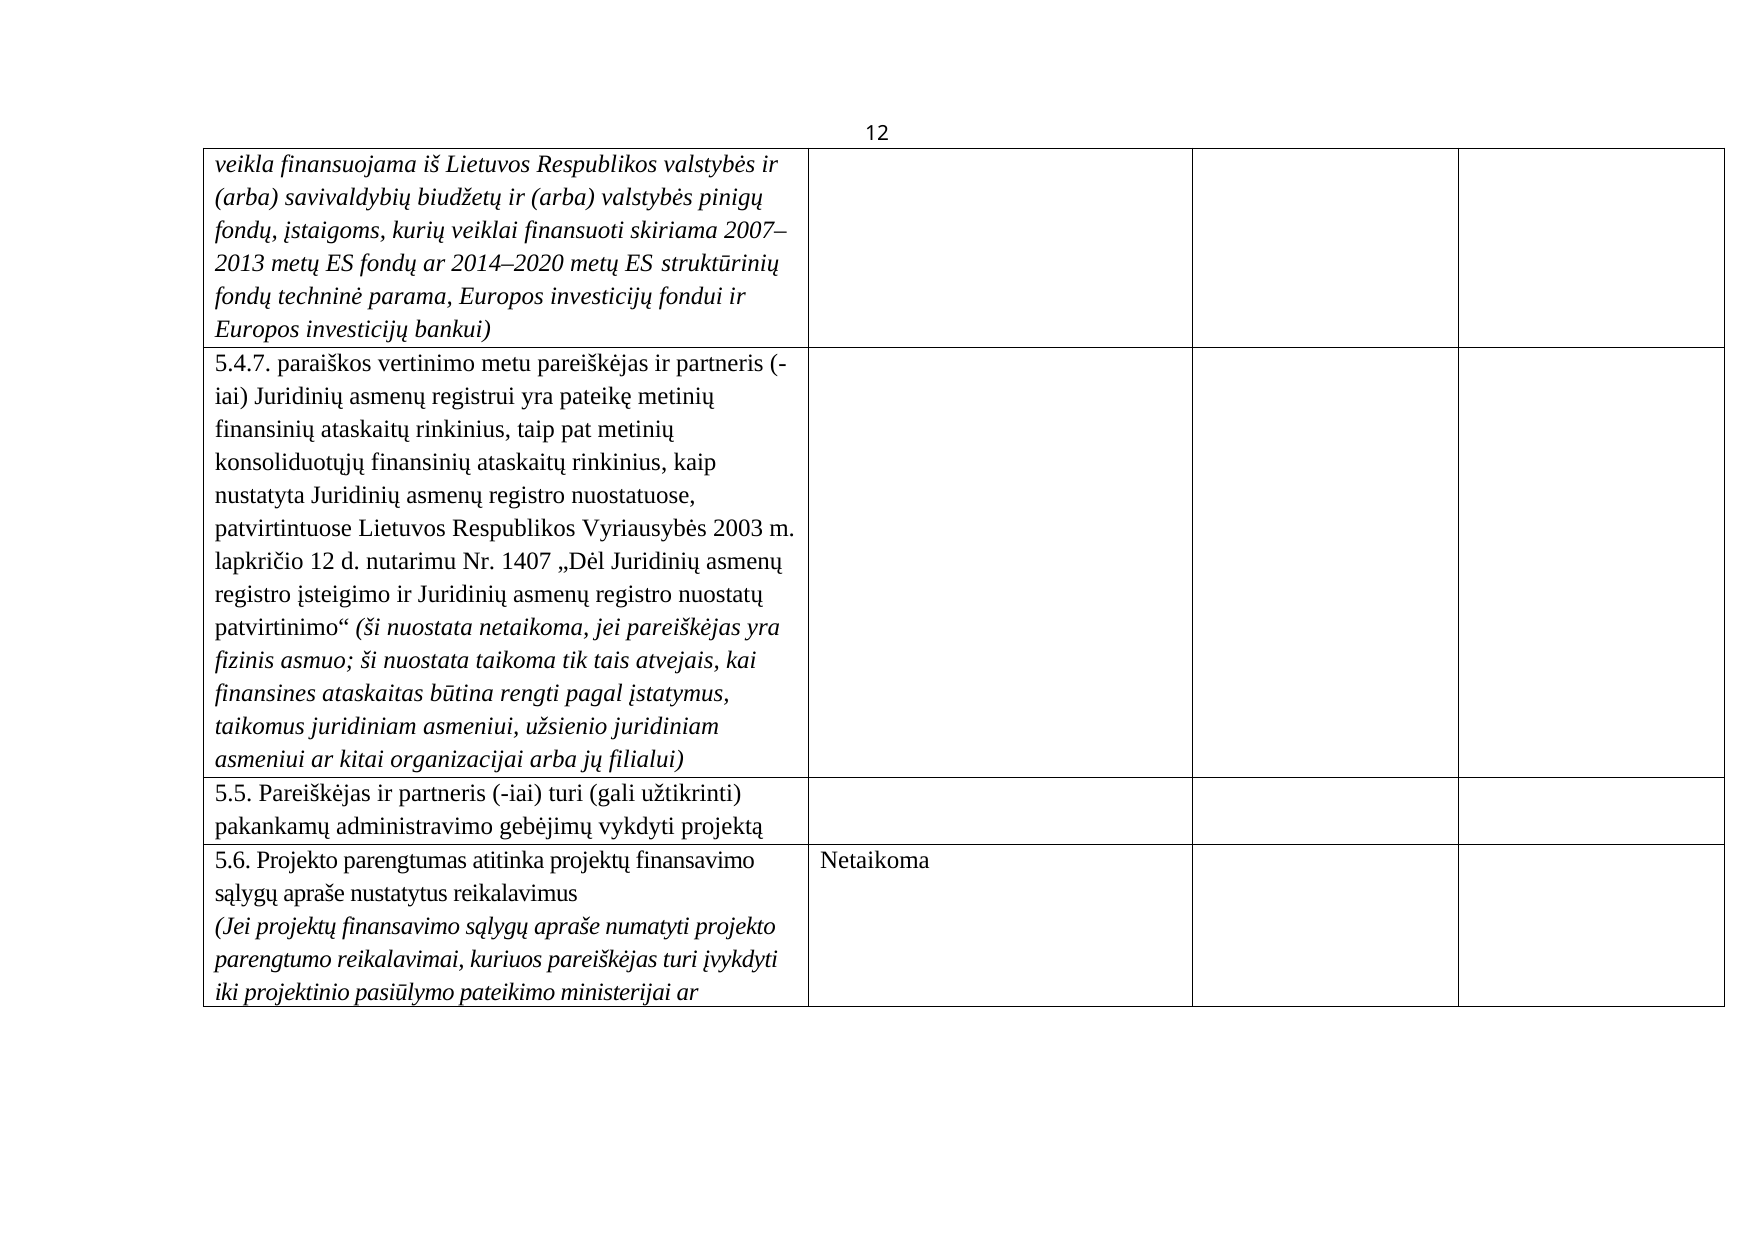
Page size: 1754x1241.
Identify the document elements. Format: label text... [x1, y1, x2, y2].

table_cell [809, 149, 1192, 347]
table_cell [1459, 778, 1724, 844]
table_cell veikla finansuojama iš Lietuvos Respublikos valstybės ir (arba) savivaldybių biudžetų ir (arba) valstybės pinigų fondų, įstaigoms, kurių veiklai finansuoti skiriama 2007–2013 metų ES fondų ar 2014–2020 metų ES struktūrinių fondų techninė parama, Europos investicijų fondui ir Europos investicijų bankui) [204, 149, 808, 347]
table_cell [1459, 149, 1724, 347]
table_cell [1459, 845, 1724, 1006]
table_cell [1193, 149, 1458, 347]
table_cell [809, 348, 1192, 777]
table_cell [1193, 845, 1458, 1006]
table_cell [1193, 348, 1458, 777]
table_cell [1459, 348, 1724, 777]
table_cell 5.5. Pareiškėjas ir partneris (-iai) turi (gali užtikrinti) pakankamų administravimo gebėjimų vykdyti projektą [204, 778, 808, 844]
table_cell 5.6. Projekto parengtumas atitinka projektų finansavimo sąlygų apraše nustatytus reikalavimus (Jei projektų finansavimo sąlygų apraše numatyti projekto parengtumo reikalavimai, kuriuos pareiškėjas turi įvykdyti iki projektinio pasiūlymo pateikimo ministerijai ar [204, 845, 808, 1006]
table_cell [1193, 778, 1458, 844]
table_cell Netaikoma [809, 845, 1192, 1006]
table_cell 5.4.7. paraiškos vertinimo metu pareiškėjas ir partneris (-iai) Juridinių asmenų registrui yra pateikę metinių finansinių ataskaitų rinkinius, taip pat metinių konsoliduotųjų finansinių ataskaitų rinkinius, kaip nustatyta Juridinių asmenų registro nuostatuose, patvirtintuose Lietuvos Respublikos Vyriausybės 2003 m. lapkričio 12 d. nutarimu Nr. 1407 „Dėl Juridinių asmenų registro įsteigimo ir Juridinių asmenų registro nuostatų patvirtinimo“ (ši nuostata netaikoma, jei pareiškėjas yra fizinis asmuo; ši nuostata taikoma tik tais atvejais, kai finansines ataskaitas būtina rengti pagal įstatymus, taikomus juridiniam asmeniui, užsienio juridiniam asmeniui ar kitai organizacijai arba jų filialui) [204, 348, 808, 777]
table_cell [809, 778, 1192, 844]
